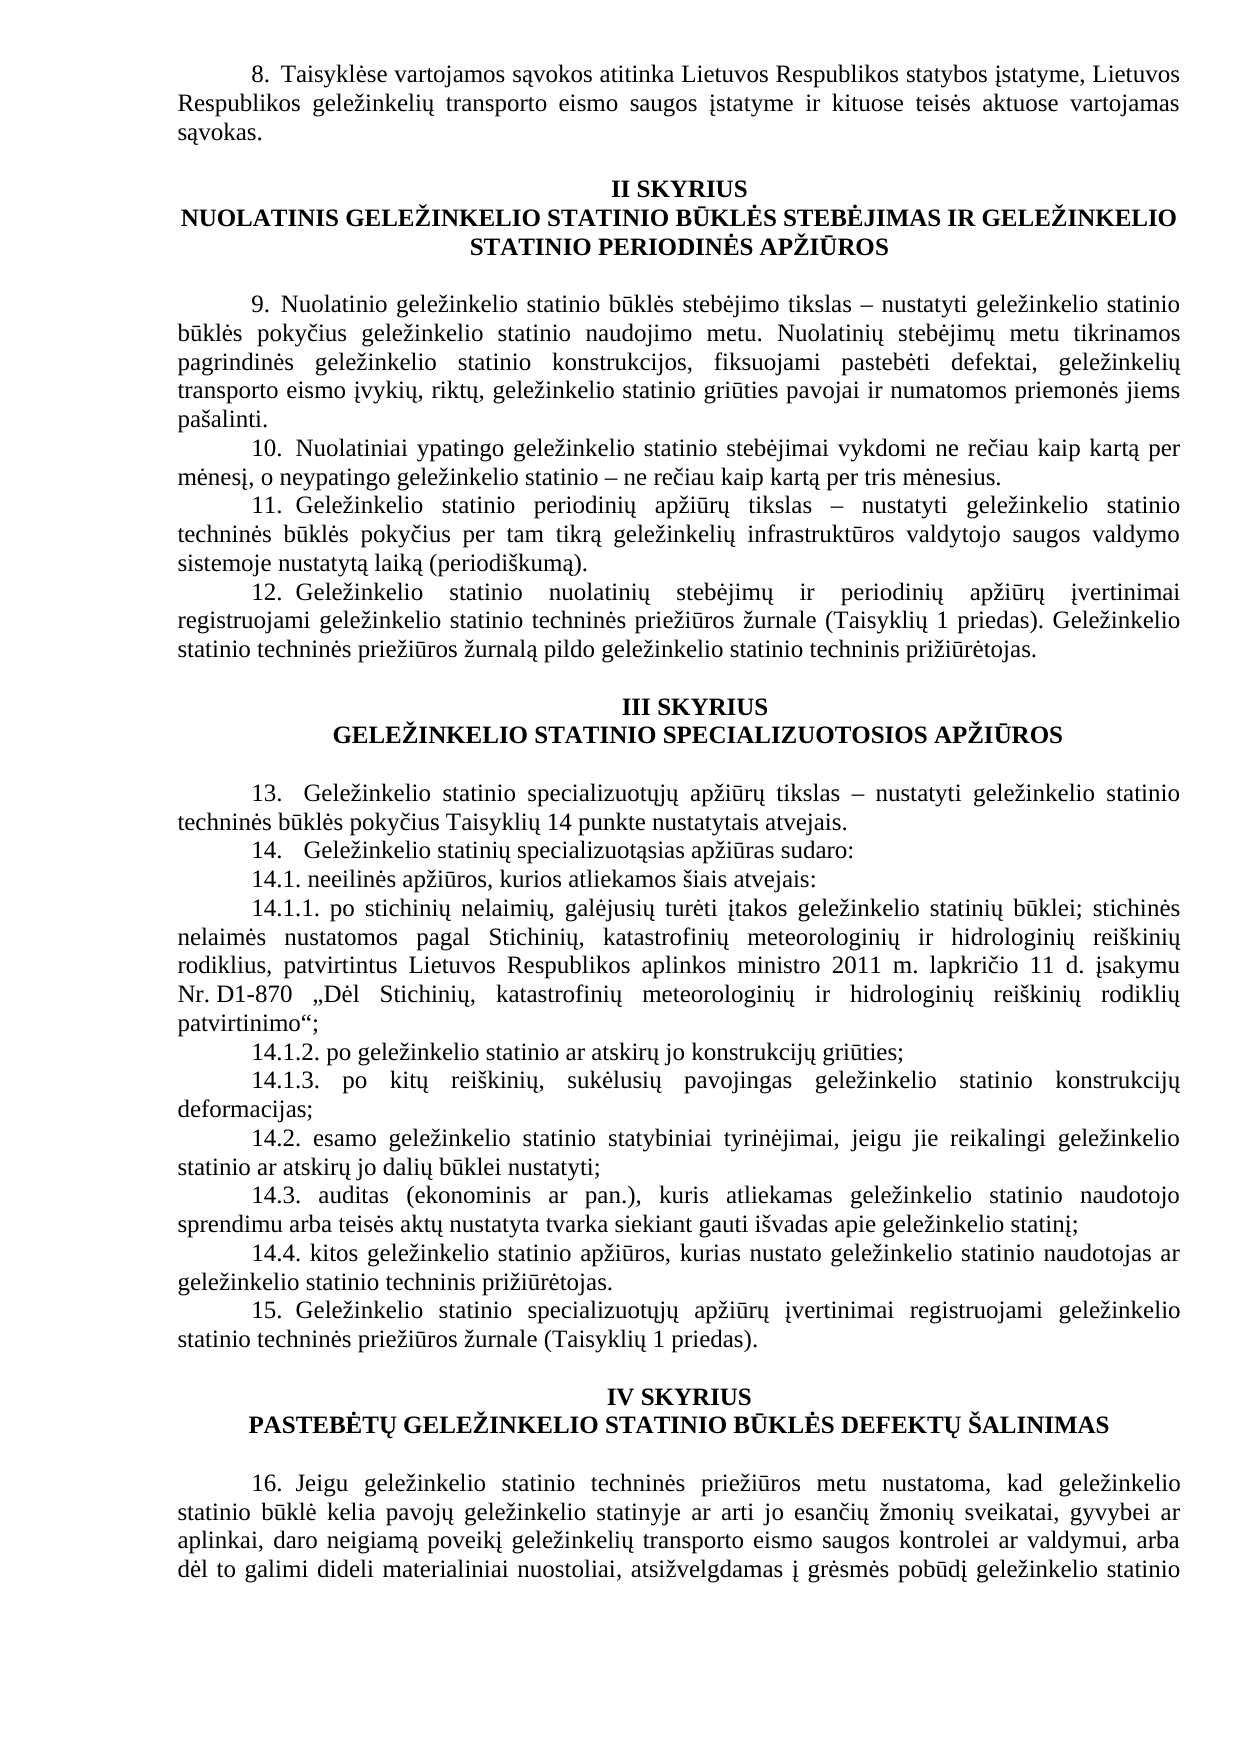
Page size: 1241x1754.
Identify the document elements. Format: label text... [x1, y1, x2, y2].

text 14. Geležinkelio statinių specializuotąsias apžiūras sudaro: [177, 835, 1181, 864]
text 8. Taisyklėse vartojamos sąvokos atitinka Lietuvos Respublikos statybos įstatyme, Lietuvos Respublikos geležinkelių transporto eismo saugos įstatyme ir kituose teisės aktuose vartojamas sąvokas. [177, 59, 1181, 145]
text 14.2. esamo geležinkelio statinio statybiniai tyrinėjimai, jeigu jie reikalingi geležinkelio statinio ar atskirų jo dalių būklei nustatyti; [177, 1123, 1181, 1180]
text 14.1.2. po geležinkelio statinio ar atskirų jo konstrukcijų griūties; [177, 1037, 1181, 1065]
text 14.3. auditas (ekonominis ar pan.), kuris atliekamas geležinkelio statinio naudotojo sprendimu arba teisės aktų nustatyta tvarka siekiant gauti išvadas apie geležinkelio statinį; [177, 1180, 1181, 1238]
text II Skyrius [177, 174, 1181, 203]
text 11. Geležinkelio statinio periodinių apžiūrų tikslas – nustatyti geležinkelio statinio techninės būklės pokyčius per tam tikrą geležinkelių infrastruktūros valdytojo saugos valdymo sistemoje nustatytą laiką (periodiškumą). [177, 490, 1181, 577]
text 14.4. kitos geležinkelio statinio apžiūros, kurias nustato geležinkelio statinio naudotojas ar geležinkelio statinio techninis prižiūrėtojas. [177, 1238, 1181, 1295]
text nuolatinis geležinkelio statinio būklės stebėjimas IR GELEŽINKELIO STATINIO PERIODINĖS APŽIŪROS [177, 203, 1181, 260]
text IV SKYRIUS [177, 1382, 1181, 1410]
text 13. Geležinkelio statinio specializuotųjų apžiūrų tikslas – nustatyti geležinkelio statinio techninės būklės pokyčius Taisyklių 14 punkte nustatytais atvejais. [177, 778, 1181, 835]
text 12. Geležinkelio statinio nuolatinių stebėjimų ir periodinių apžiūrų įvertinimai registruojami geležinkelio statinio techninės priežiūros žurnale (Taisyklių 1 priedas). Geležinkelio statinio techninės priežiūros žurnalą pildo geležinkelio statinio techninis prižiūrėtojas. [177, 577, 1181, 663]
text 16. Jeigu geležinkelio statinio techninės priežiūros metu nustatoma, kad geležinkelio statinio būklė kelia pavojų geležinkelio statinyje ar arti jo esančių žmonių sveikatai, gyvybei ar aplinkai, daro neigiamą poveikį geležinkelių transporto eismo saugos kontrolei ar valdymui, arba dėl to galimi dideli materialiniai nuostoliai, atsižvelgdamas į grėsmės pobūdį geležinkelio statinio [177, 1468, 1181, 1583]
text 15. Geležinkelio statinio specializuotųjų apžiūrų įvertinimai registruojami geležinkelio statinio techninės priežiūros žurnale (Taisyklių 1 priedas). [177, 1295, 1181, 1353]
text 14.1. neeilinės apžiūros, kurios atliekamos šiais atvejais: [177, 864, 1181, 893]
text 10. Nuolatiniai ypatingo geležinkelio statinio stebėjimai vykdomi ne rečiau kaip kartą per mėnesį, o neypatingo geležinkelio statinio – ne rečiau kaip kartą per tris mėnesius. [177, 433, 1181, 490]
text 14.1.1. po stichinių nelaimių, galėjusių turėti įtakos geležinkelio statinių būklei; stichinės nelaimės nustatomos pagal Stichinių, katastrofinių meteorologinių ir hidrologinių reiškinių rodiklius, patvirtintus Lietuvos Respublikos aplinkos ministro 2011 m. lapkričio 11 d. įsakymu Nr. D1-870 „Dėl Stichinių, katastrofinių meteorologinių ir hidrologinių reiškinių rodiklių patvirtinimo“; [177, 893, 1181, 1037]
text pastebėtų geležinkelio statinio būklės defektų šalinimas [177, 1410, 1181, 1439]
text III SKYRIUS [215, 692, 1181, 720]
text 14.1.3. po kitų reiškinių, sukėlusių pavojingas geležinkelio statinio konstrukcijų deformacijas; [177, 1065, 1181, 1123]
text 9. Nuolatinio geležinkelio statinio būklės stebėjimo tikslas – nustatyti geležinkelio statinio būklės pokyčius geležinkelio statinio naudojimo metu. Nuolatinių stebėjimų metu tikrinamos pagrindinės geležinkelio statinio konstrukcijos, fiksuojami pastebėti defektai, geležinkelių transporto eismo įvykių, riktų, geležinkelio statinio griūties pavojai ir numatomos priemonės jiems pašalinti. [177, 289, 1181, 433]
text geležinkelio statinio specializuotosIOS apžiūros [215, 720, 1181, 749]
